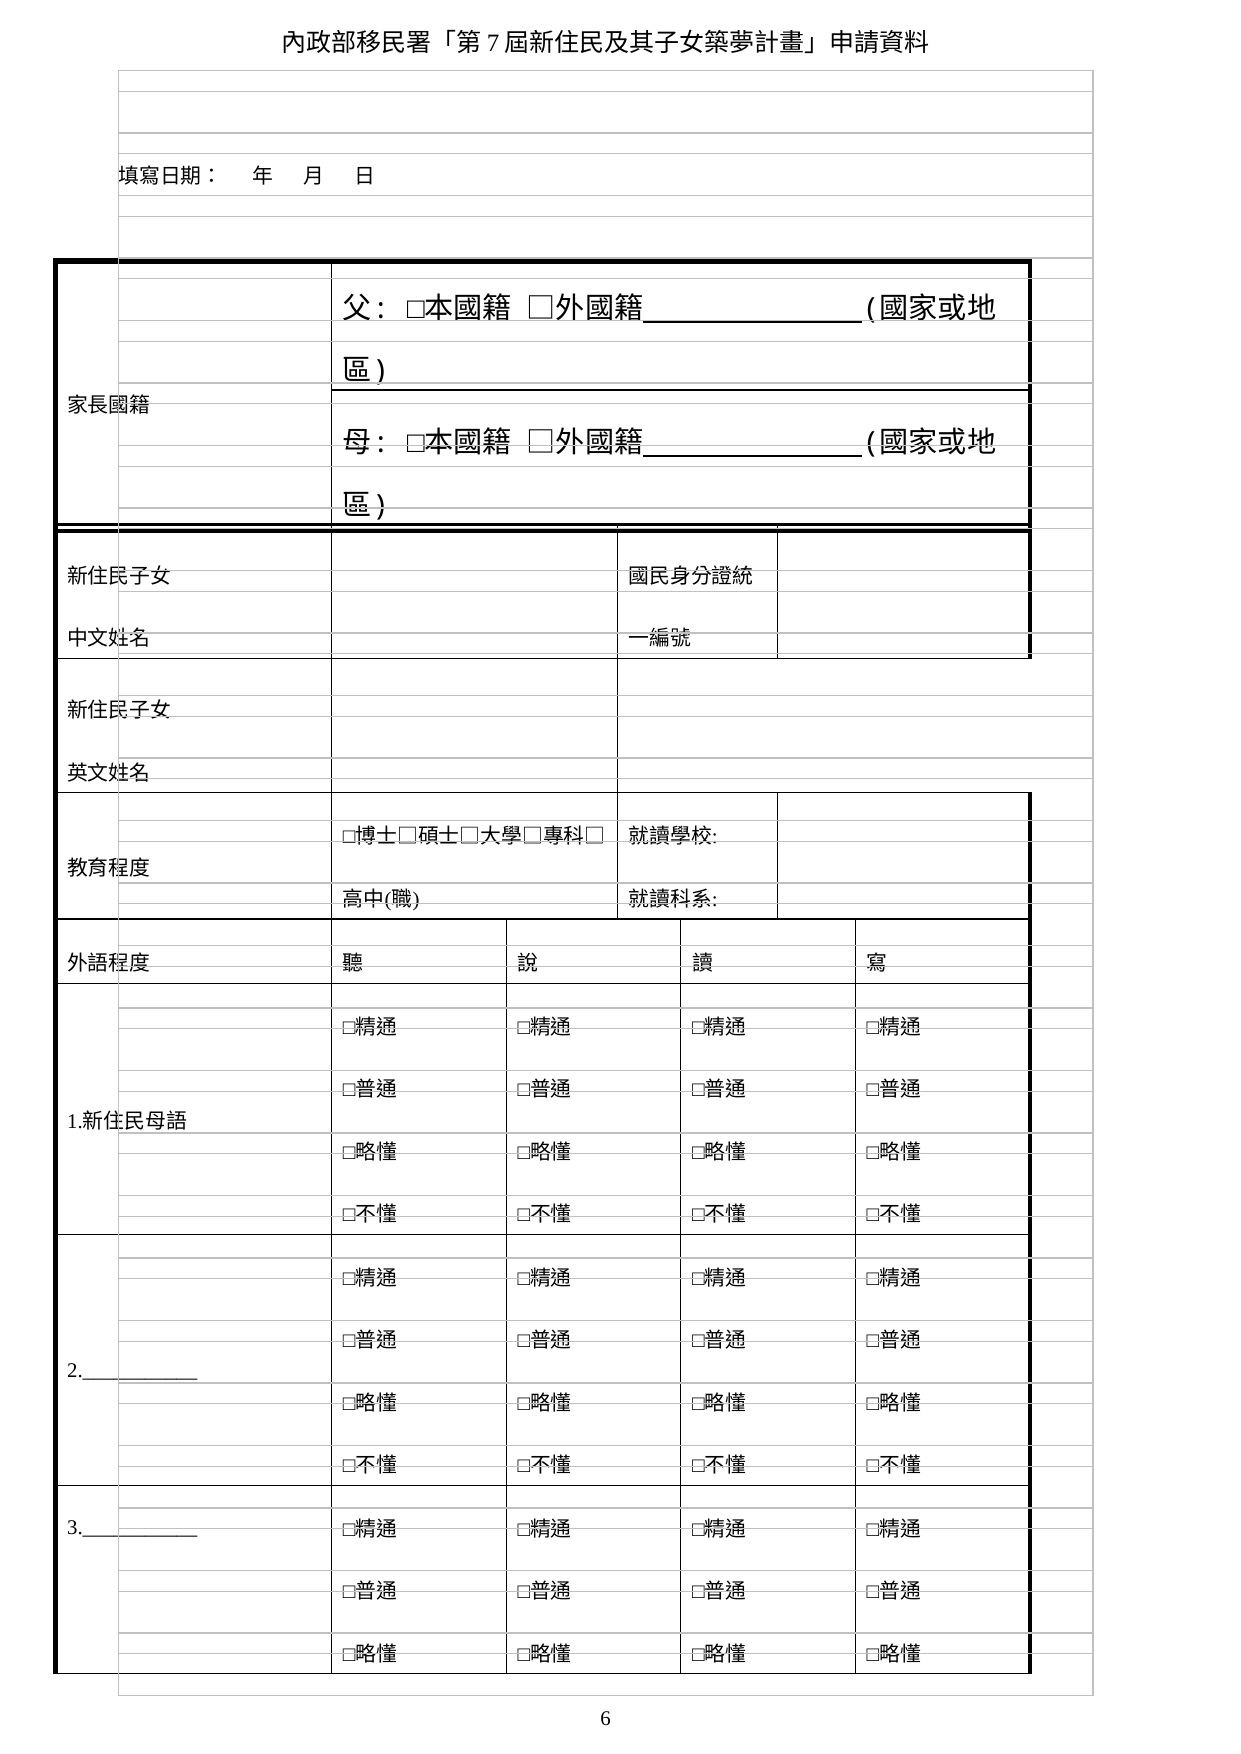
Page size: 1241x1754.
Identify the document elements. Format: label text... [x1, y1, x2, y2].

table_cell 說 [507, 920, 680, 945]
table_cell □精通 □普通 □略懂 □不懂 [856, 1235, 1028, 1257]
table_cell □精通 □普通 □略懂 □不懂 [332, 1634, 506, 1653]
table_cell 1.新住民母語 [58, 984, 118, 1233]
table_cell [332, 696, 617, 716]
table_cell 說 [507, 967, 680, 982]
table_cell 3.___________ [58, 1486, 118, 1673]
table_header 家長國籍 [119, 342, 331, 382]
table_cell 一編號 [618, 634, 777, 653]
table_cell 2.___________ [119, 1404, 331, 1445]
table_cell □精通 □普通 □略懂 □不懂 [856, 1486, 1028, 1507]
table_cell 2.___________ [119, 1279, 331, 1320]
table_cell □精通 □普通 □略懂 □不懂 [856, 1321, 1028, 1341]
table_cell □精通 □普通 □略懂 □不懂 [856, 1634, 1028, 1653]
table_cell 2.___________ [119, 1342, 331, 1382]
table_cell □精通 □普通 □略懂 □不懂 [856, 1259, 1028, 1278]
table_cell 新住民子女 中文姓名 [119, 634, 331, 653]
table_cell 新住民子女 中文姓名 [119, 592, 331, 632]
table_cell □精通 □普通 □略懂 □不懂 [507, 1154, 680, 1195]
table_cell 聽 [332, 946, 506, 966]
table_cell 就讀學校: 就讀科系: [618, 842, 777, 882]
table_cell [332, 659, 617, 695]
table_cell □精通 □普通 □略懂 □不懂 [681, 1321, 855, 1341]
table_cell □精通 □普通 □略懂 □不懂 [507, 1486, 680, 1507]
table_header 家長國籍 [119, 404, 331, 445]
table_cell □精通 □普通 □略懂 □不懂 [681, 1279, 855, 1320]
table_cell 寫 [856, 967, 1028, 982]
table_cell □精通 □普通 □略懂 □不懂 [507, 1196, 680, 1216]
table_cell □精通 □普通 □略懂 □不懂 [332, 1154, 506, 1195]
table_cell 新住民子女 中文姓名 [58, 533, 118, 657]
table_cell 1.新住民母語 [119, 1009, 331, 1028]
table_cell □精通 □普通 □略懂 □不懂 [332, 1196, 506, 1216]
table_cell □精通 □普通 □略懂 □不懂 [856, 1654, 1028, 1673]
table_cell □精通 □普通 □略懂 □不懂 [332, 1217, 506, 1233]
table_cell 聽 [332, 967, 506, 982]
table_cell □精通 □普通 □略懂 □不懂 [507, 1509, 680, 1528]
table_cell 新住民子女 英文姓名 [58, 659, 118, 792]
table_cell 外語程度 [119, 946, 331, 966]
table_cell □精通 □普通 □略懂 □不懂 [332, 1321, 506, 1341]
table_cell [778, 571, 1028, 591]
table_cell 1.新住民母語 [119, 984, 331, 1007]
table_header 家長國籍 [119, 467, 331, 507]
table_cell □精通 □普通 □略懂 □不懂 [681, 1571, 855, 1591]
table_cell 新住民子女 英文姓名 [119, 779, 331, 792]
table_cell □精通 □普通 □略懂 □不懂 [856, 984, 1028, 1007]
text 填寫日期： 年 月 日 [119, 154, 1092, 195]
table_cell □博士□碩士□大學□專科□高中(職) [332, 842, 617, 882]
table_header 區) [332, 342, 1028, 382]
table_cell 3.___________ [119, 1571, 331, 1591]
table_cell [332, 533, 617, 570]
table_cell 就讀學校: 就讀科系: [618, 793, 777, 820]
table_cell □精通 □普通 □略懂 □不懂 [332, 1654, 506, 1673]
table_cell 教育程度 [119, 842, 331, 882]
table_header 家長國籍 [119, 384, 331, 403]
table_cell □精通 □普通 □略懂 □不懂 [681, 1446, 855, 1466]
table_cell 教育程度 [119, 884, 331, 903]
table_cell □精通 □普通 □略懂 □不懂 [332, 1486, 506, 1507]
table_cell □精通 □普通 □略懂 □不懂 [856, 1571, 1028, 1591]
table_cell 1.新住民母語 [119, 1029, 331, 1070]
table_cell [332, 634, 617, 653]
table_header [332, 384, 1028, 389]
table_header 家長國籍 [58, 264, 118, 523]
table_cell 2.___________ [119, 1259, 331, 1278]
table_cell 1.新住民母語 [119, 1196, 331, 1216]
table_cell □精通 □普通 □略懂 □不懂 [856, 1092, 1028, 1132]
table_cell □精通 □普通 □略懂 □不懂 [681, 1486, 855, 1507]
table_cell □精通 □普通 □略懂 □不懂 [507, 1009, 680, 1028]
table_cell □精通 □普通 □略懂 □不懂 [507, 1467, 680, 1484]
table_cell □精通 □普通 □略懂 □不懂 [332, 1071, 506, 1091]
table_cell [332, 592, 617, 632]
table_cell □精通 □普通 □略懂 □不懂 [507, 1571, 680, 1591]
table_cell □精通 □普通 □略懂 □不懂 [681, 1592, 855, 1632]
table_cell □精通 □普通 □略懂 □不懂 [332, 1029, 506, 1070]
table_cell 讀 [681, 967, 855, 982]
table_header [332, 264, 1028, 278]
table_cell [778, 533, 1028, 570]
table_cell □精通 □普通 □略懂 □不懂 [332, 984, 506, 1007]
table_cell □精通 □普通 □略懂 □不懂 [681, 1154, 855, 1195]
table_cell [778, 904, 1028, 918]
table_cell □博士□碩士□大學□專科□高中(職) [332, 821, 617, 841]
table_cell 3.___________ [119, 1509, 331, 1528]
table_cell □精通 □普通 □略懂 □不懂 [681, 984, 855, 1007]
table_cell 新住民子女 英文姓名 [119, 759, 331, 778]
table_cell □精通 □普通 □略懂 □不懂 [332, 1342, 506, 1382]
table_cell 教育程度 [119, 793, 331, 820]
table_cell 3.___________ [119, 1592, 331, 1632]
table_cell 聽 [332, 920, 506, 945]
table_cell [618, 533, 777, 570]
table_header 家長國籍 [119, 279, 331, 320]
table_cell □精通 □普通 □略懂 □不懂 [681, 1235, 855, 1257]
table_cell □精通 □普通 □略懂 □不懂 [507, 1446, 680, 1466]
table_cell □精通 □普通 □略懂 □不懂 [856, 1279, 1028, 1320]
table_cell 寫 [856, 946, 1028, 966]
table_cell [618, 592, 777, 632]
table_cell □精通 □普通 □略懂 □不懂 [856, 1009, 1028, 1028]
table_cell 教育程度 [58, 793, 118, 918]
table_cell 母: □本國籍 □外國籍 (國家或地區) [332, 446, 1028, 466]
table_cell □精通 □普通 □略懂 □不懂 [856, 1446, 1028, 1466]
table_cell □精通 □普通 □略懂 □不懂 [507, 1404, 680, 1445]
table_cell [778, 884, 1028, 903]
table_cell 1.新住民母語 [119, 1092, 331, 1132]
table_cell □精通 □普通 □略懂 □不懂 [681, 1634, 855, 1653]
table_cell [778, 821, 1028, 841]
table_cell 教育程度 [119, 904, 331, 918]
table_cell □精通 □普通 □略懂 □不懂 [681, 1029, 855, 1070]
table_cell □精通 □普通 □略懂 □不懂 [856, 1134, 1028, 1153]
table_cell □精通 □普通 □略懂 □不懂 [507, 1092, 680, 1132]
table_cell 新住民子女 中文姓名 [119, 533, 331, 570]
table_cell 母: □本國籍 □外國籍 (國家或地區) [332, 404, 1028, 445]
table_cell □精通 □普通 □略懂 □不懂 [332, 1384, 506, 1403]
table_cell □精通 □普通 □略懂 □不懂 [856, 1384, 1028, 1403]
table_cell □精通 □普通 □略懂 □不懂 [681, 1654, 855, 1673]
table_cell 讀 [681, 920, 855, 945]
table_cell 母: □本國籍 □外國籍 (國家或地區) [332, 391, 1028, 403]
table_cell 外語程度 [119, 920, 331, 945]
table_cell □精通 □普通 □略懂 □不懂 [681, 1092, 855, 1132]
table_cell 1.新住民母語 [119, 1154, 331, 1195]
table_cell 3.___________ [119, 1486, 331, 1507]
table_cell 2.___________ [119, 1467, 331, 1484]
table_cell □精通 □普通 □略懂 □不懂 [856, 1592, 1028, 1632]
text [119, 134, 1092, 153]
table_cell □精通 □普通 □略懂 □不懂 [856, 1154, 1028, 1195]
table_cell □精通 □普通 □略懂 □不懂 [332, 1235, 506, 1257]
table_cell □博士□碩士□大學□專科□高中(職) [332, 793, 617, 820]
table_header 父: □本國籍 □外國籍 (國家或地 [332, 279, 1028, 320]
table_cell □博士□碩士□大學□專科□高中(職) [332, 884, 617, 903]
table_cell 國民身分證統 [618, 571, 777, 591]
table_cell □精通 □普通 □略懂 □不懂 [507, 1342, 680, 1382]
table_cell □精通 □普通 □略懂 □不懂 [507, 1654, 680, 1673]
table_header 家長國籍 [119, 446, 331, 466]
table_cell □精通 □普通 □略懂 □不懂 [507, 1071, 680, 1091]
table_cell 母: □本國籍 □外國籍 (國家或地區) [332, 509, 1028, 523]
table_cell □精通 □普通 □略懂 □不懂 [856, 1029, 1028, 1070]
table_cell □精通 □普通 □略懂 □不懂 [507, 1235, 680, 1257]
table_cell □精通 □普通 □略懂 □不懂 [681, 1467, 855, 1484]
table_cell □精通 □普通 □略懂 □不懂 [856, 1071, 1028, 1091]
table_cell □精通 □普通 □略懂 □不懂 [856, 1217, 1028, 1233]
table_cell □精通 □普通 □略懂 □不懂 [507, 984, 680, 1007]
table_cell □精通 □普通 □略懂 □不懂 [332, 1092, 506, 1132]
table_cell 寫 [856, 920, 1028, 945]
table_cell 2.___________ [58, 1235, 118, 1484]
table_cell 3.___________ [119, 1529, 331, 1570]
table_cell □精通 □普通 □略懂 □不懂 [507, 1134, 680, 1153]
table_cell □精通 □普通 □略懂 □不懂 [681, 1009, 855, 1028]
table_cell □精通 □普通 □略懂 □不懂 [332, 1571, 506, 1591]
table_cell [332, 717, 617, 757]
table_cell 就讀學校: 就讀科系: [618, 904, 777, 918]
table_cell 3.___________ [119, 1654, 331, 1673]
table_cell □精通 □普通 □略懂 □不懂 [681, 1134, 855, 1153]
table_cell [778, 842, 1028, 882]
table_cell 2.___________ [119, 1321, 331, 1341]
table_cell □精通 □普通 □略懂 □不懂 [681, 1071, 855, 1091]
table_cell □精通 □普通 □略懂 □不懂 [681, 1404, 855, 1445]
table_cell □精通 □普通 □略懂 □不懂 [507, 1321, 680, 1341]
table_cell 就讀學校: 就讀科系: [618, 821, 777, 841]
table_cell 2.___________ [119, 1384, 331, 1403]
table_cell [332, 779, 617, 792]
table_cell □精通 □普通 □略懂 □不懂 [332, 1467, 506, 1484]
table_cell [332, 571, 617, 591]
table_cell □精通 □普通 □略懂 □不懂 [507, 1029, 680, 1070]
table_cell 新住民子女 英文姓名 [119, 717, 331, 757]
table_cell □精通 □普通 □略懂 □不懂 [332, 1404, 506, 1445]
table_cell □精通 □普通 □略懂 □不懂 [507, 1259, 680, 1278]
table_cell □精通 □普通 □略懂 □不懂 [681, 1384, 855, 1403]
table_cell □精通 □普通 □略懂 □不懂 [681, 1529, 855, 1570]
table_cell 2.___________ [119, 1446, 331, 1466]
table_header 家長國籍 [119, 509, 331, 523]
table_cell □精通 □普通 □略懂 □不懂 [856, 1509, 1028, 1528]
table_cell 新住民子女 中文姓名 [119, 571, 331, 591]
table_cell □精通 □普通 □略懂 □不懂 [332, 1509, 506, 1528]
table_cell [778, 793, 1028, 820]
table_cell □精通 □普通 □略懂 □不懂 [681, 1259, 855, 1278]
table_cell 教育程度 [119, 821, 331, 841]
table_cell □精通 □普通 □略懂 □不懂 [681, 1217, 855, 1233]
table_cell 外語程度 [58, 920, 118, 982]
table_cell □精通 □普通 □略懂 □不懂 [856, 1529, 1028, 1570]
table_cell □精通 □普通 □略懂 □不懂 [507, 1529, 680, 1570]
table_cell □精通 □普通 □略懂 □不懂 [332, 1446, 506, 1466]
table_cell □精通 □普通 □略懂 □不懂 [332, 1134, 506, 1153]
table_cell [778, 592, 1028, 632]
table_cell 外語程度 [119, 967, 331, 982]
table_cell □精通 □普通 □略懂 □不懂 [681, 1509, 855, 1528]
table_cell □精通 □普通 □略懂 □不懂 [681, 1342, 855, 1382]
table_cell 母: □本國籍 □外國籍 (國家或地區) [332, 467, 1028, 507]
table_cell □精通 □普通 □略懂 □不懂 [332, 1592, 506, 1632]
table_cell 2.___________ [119, 1235, 331, 1257]
table_cell □精通 □普通 □略懂 □不懂 [507, 1384, 680, 1403]
table_header 家長國籍 [119, 321, 331, 341]
table_cell 3.___________ [119, 1634, 331, 1653]
table_cell □博士□碩士□大學□專科□高中(職) [332, 904, 617, 918]
table_cell 1.新住民母語 [119, 1217, 331, 1233]
table_cell □精通 □普通 □略懂 □不懂 [507, 1217, 680, 1233]
table_cell □精通 □普通 □略懂 □不懂 [507, 1634, 680, 1653]
table_cell 新住民子女 英文姓名 [119, 696, 331, 716]
table_cell 就讀學校: 就讀科系: [618, 884, 777, 903]
table_cell □精通 □普通 □略懂 □不懂 [332, 1259, 506, 1278]
table_cell □精通 □普通 □略懂 □不懂 [681, 1196, 855, 1216]
table_cell [778, 634, 1028, 653]
table_cell 新住民子女 英文姓名 [119, 659, 331, 695]
table_cell 1.新住民母語 [119, 1071, 331, 1091]
table_header [332, 321, 1028, 341]
table_cell □精通 □普通 □略懂 □不懂 [856, 1342, 1028, 1382]
table_cell □精通 □普通 □略懂 □不懂 [332, 1529, 506, 1570]
table_cell □精通 □普通 □略懂 □不懂 [856, 1467, 1028, 1484]
table_cell □精通 □普通 □略懂 □不懂 [507, 1592, 680, 1632]
table_cell □精通 □普通 □略懂 □不懂 [332, 1279, 506, 1320]
table_cell □精通 □普通 □略懂 □不懂 [856, 1404, 1028, 1445]
table_cell □精通 □普通 □略懂 □不懂 [332, 1009, 506, 1028]
table_cell 1.新住民母語 [119, 1134, 331, 1153]
table_header 家長國籍 [119, 264, 331, 278]
table_cell 讀 [681, 946, 855, 966]
table_cell □精通 □普通 □略懂 □不懂 [507, 1279, 680, 1320]
table_cell [332, 759, 617, 778]
table_cell □精通 □普通 □略懂 □不懂 [856, 1196, 1028, 1216]
table_header 家長國籍 [111, 397, 118, 411]
table_cell 說 [507, 946, 680, 966]
